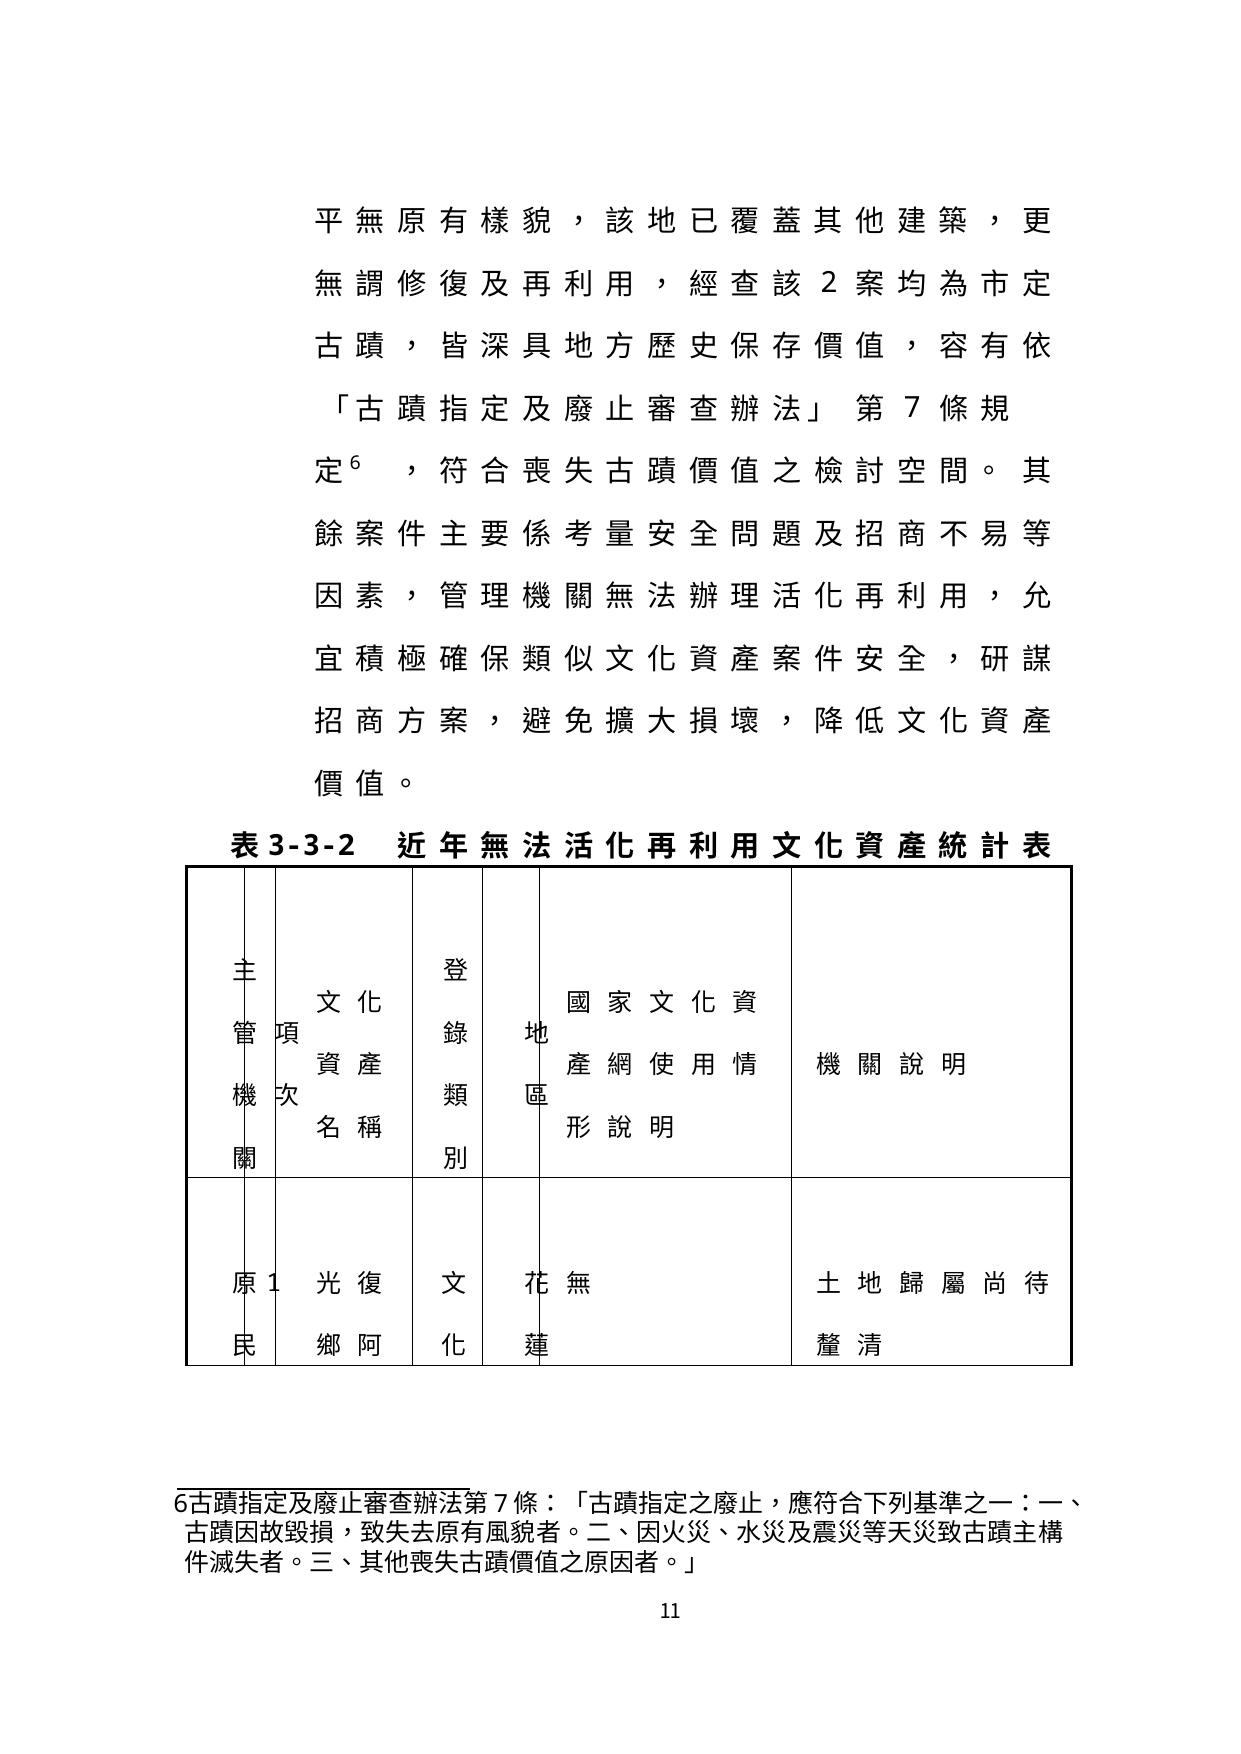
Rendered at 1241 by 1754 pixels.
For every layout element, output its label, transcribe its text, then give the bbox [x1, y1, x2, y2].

table_header 項次 [245, 868, 275, 1177]
text 表3-3-2 近年無法活化再利用文化資產統計表 [183, 802, 1058, 865]
text 為辦理文化資產活化、歷史重構及空間再造等，近年投入預算資源呈增加之趨勢，惟經各部會統計有部分閒置無法活化再利用之文化資產共計18件(詳表3-3-2)。其中番學堂遺構及積穗配水池因已被填平無原有樣貌，該地已覆蓋其他建築，更無謂修復及再利用，經查該2案均為市定古蹟，皆深具地方歷史保存價值，容有依「古蹟指定及廢止審查辦法」第7條規定，符合喪失古蹟價值之檢討空間。其餘案件主要係考量安全問題及招商不易等因素，管理機關無法辦理活化再利用，允宜積極確保類似文化資產案件安全，研謀招商方案，避免擴大損壞，降低文化資產價值。 [271, 177, 1058, 802]
table_cell 1 [245, 1178, 275, 1365]
table_header 地區 [483, 868, 539, 1177]
table_cell 土地歸屬尚待釐清 [792, 1178, 1070, 1365]
text 古蹟指定及廢止審查辦法第7條：「古蹟指定之廢止，應符合下列基準之一：一、古蹟因故毀損，致失去原有風貌者。二、因火災、水災及震災等天災致古蹟主構件滅失者。三、其他喪失古蹟價值之原因者。」 [173, 1489, 1063, 1577]
table_cell 無 [540, 1178, 791, 1365]
table_header 文化資產名稱 [276, 868, 412, 1177]
table_header 登錄類別 [413, 868, 482, 1177]
table_cell 花蓮縣 [483, 1178, 539, 1365]
table_header 主管機關 [188, 868, 244, 1177]
table_header 國家文化資產網使用情形說明 [540, 868, 791, 1177]
table_header 機關說明 [792, 868, 1070, 1177]
table_cell 原民會 [188, 1178, 244, 1365]
table_cell 文化 [413, 1178, 482, 1365]
table_cell 光復鄉阿美族太巴塱kakita'an祖屋 [276, 1178, 412, 1365]
